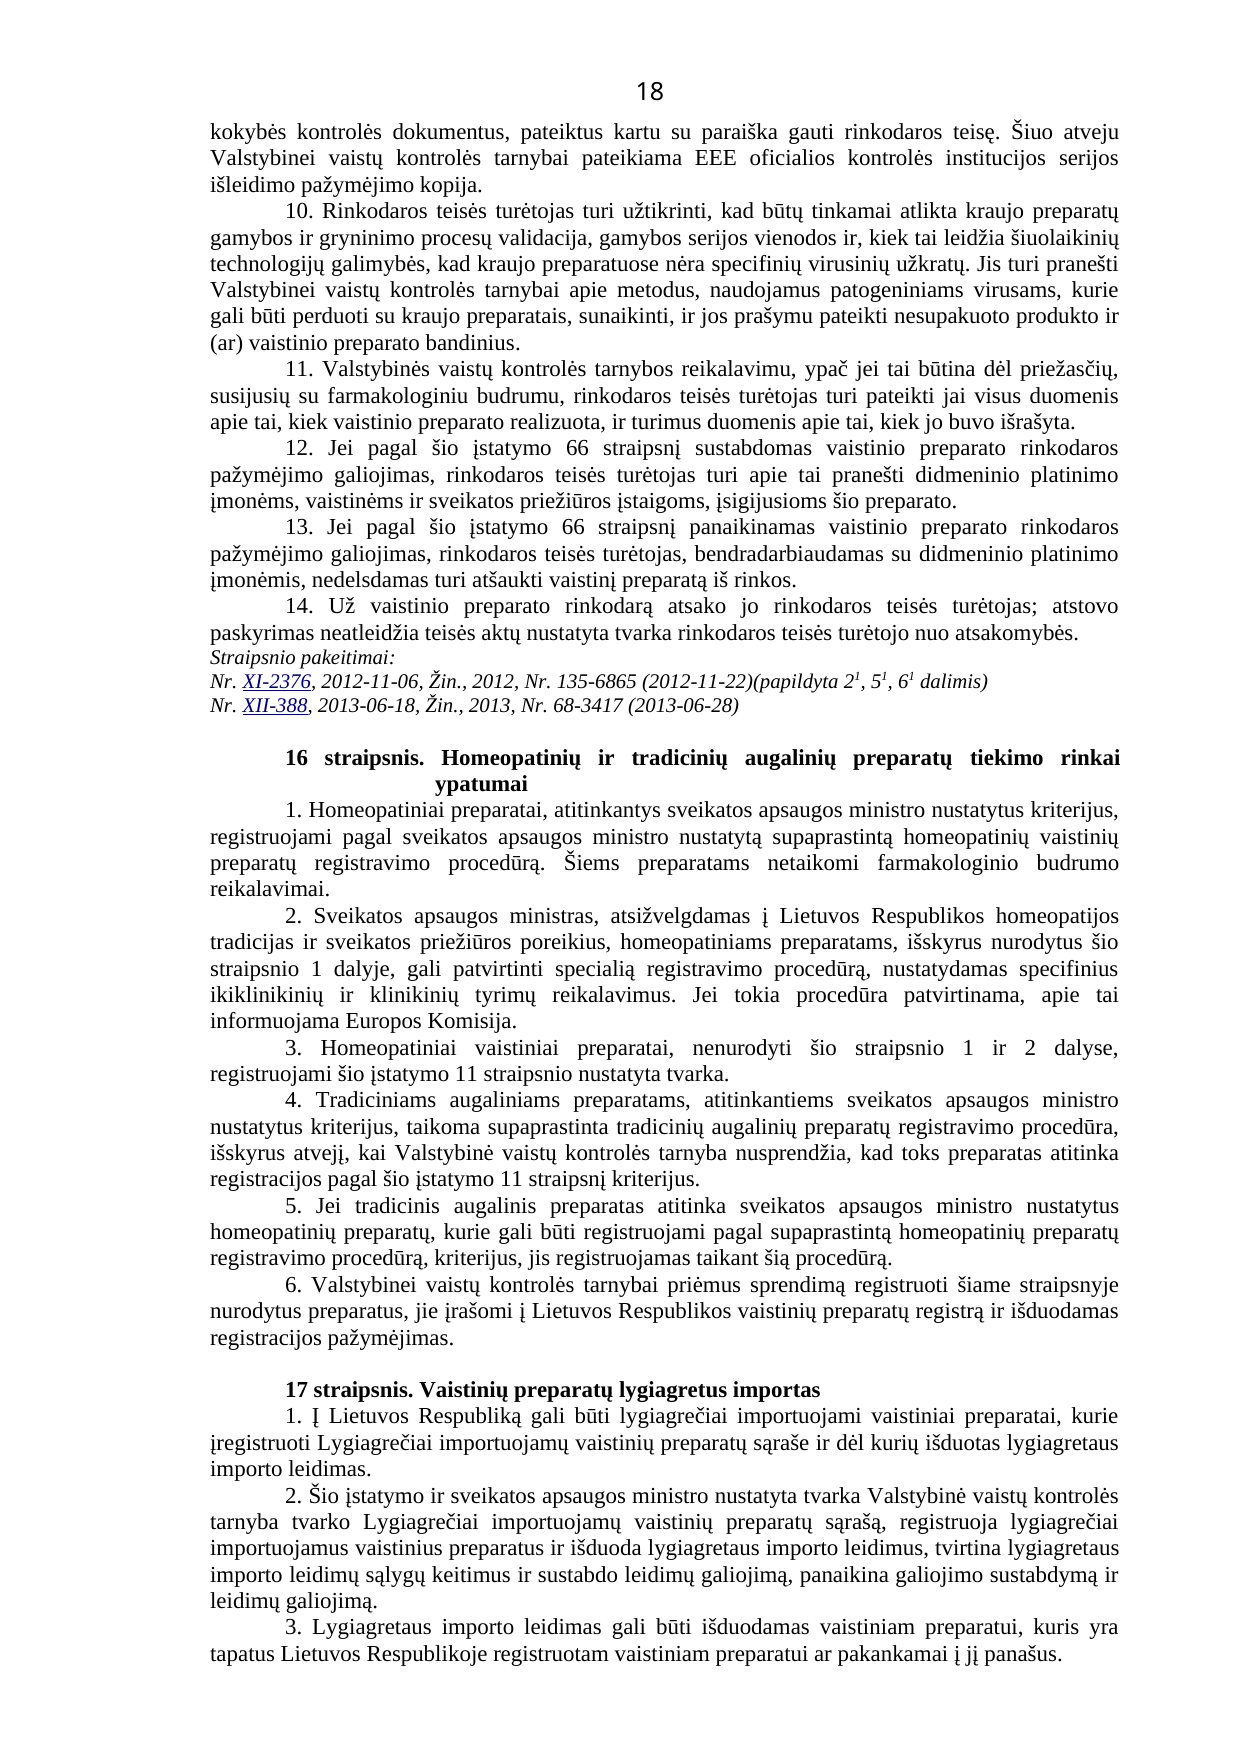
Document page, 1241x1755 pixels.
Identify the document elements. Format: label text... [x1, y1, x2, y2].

text 2. Sveikatos apsaugos ministras, atsižvelgdamas į Lietuvos Respublikos homeopatijos tradicijas ir sveikatos priežiūros poreikius, homeopatiniams preparatams, išskyrus nurodytus šio straipsnio 1 dalyje, gali patvirtinti specialią registravimo procedūrą, nustatydamas specifinius ikiklinikinių ir klinikinių tyrimų reikalavimus. Jei tokia procedūra patvirtinama, apie tai informuojama Europos Komisija. [210, 902, 1120, 1034]
text 3. Lygiagretaus importo leidimas gali būti išduodamas vaistiniam preparatui, kuris yra tapatus Lietuvos Respublikoje registruotam vaistiniam preparatui ar pakankamai į jį panašus. [210, 1613, 1120, 1666]
text 5. Jei tradicinis augalinis preparatas atitinka sveikatos apsaugos ministro nustatytus homeopatinių preparatų, kurie gali būti registruojami pagal supaprastintą homeopatinių preparatų registravimo procedūrą, kriterijus, jis registruojamas taikant šią procedūrą. [210, 1192, 1120, 1271]
text 4. Tradiciniams augaliniams preparatams, atitinkantiems sveikatos apsaugos ministro nustatytus kriterijus, taikoma supaprastinta tradicinių augalinių preparatų registravimo procedūra, išskyrus atvejį, kai Valstybinė vaistų kontrolės tarnyba nusprendžia, kad toks preparatas atitinka registracijos pagal šio įstatymo 11 straipsnį kriterijus. [210, 1086, 1120, 1192]
text kokybės kontrolės dokumentus, pateiktus kartu su paraiška gauti rinkodaros teisę. Šiuo atveju Valstybinei vaistų kontrolės tarnybai pateikiama EEE oficialios kontrolės institucijos serijos išleidimo pažymėjimo kopija. [210, 118, 1120, 197]
text Nr. XI-2376, 2012-11-06, Žin., 2012, Nr. 135-6865 (2012-11-22)(papildyta 21, 51, 61 dalimis) [210, 669, 1120, 693]
text 12. Jei pagal šio įstatymo 66 straipsnį sustabdomas vaistinio preparato rinkodaros pažymėjimo galiojimas, rinkodaros teisės turėtojas turi apie tai pranešti didmeninio platinimo įmonėms, vaistinėms ir sveikatos priežiūros įstaigoms, įsigijusioms šio preparato. [210, 434, 1120, 513]
text 6. Valstybinei vaistų kontrolės tarnybai priėmus sprendimą registruoti šiame straipsnyje nurodytus preparatus, jie įrašomi į Lietuvos Respublikos vaistinių preparatų registrą ir išduodamas registracijos pažymėjimas. [210, 1271, 1120, 1350]
text Straipsnio pakeitimai: [210, 645, 1120, 669]
text 14. Už vaistinio preparato rinkodarą atsako jo rinkodaros teisės turėtojas; atstovo paskyrimas neatleidžia teisės aktų nustatyta tvarka rinkodaros teisės turėtojo nuo atsakomybės. [210, 592, 1120, 645]
text 16 straipsnis. Homeopatinių ir tradicinių augalinių preparatų tiekimo rinkai ypatumai [285, 744, 1120, 796]
text Nr. XII-388, 2013-06-18, Žin., 2013, Nr. 68-3417 (2013-06-28) [210, 693, 1120, 717]
text 13. Jei pagal šio įstatymo 66 straipsnį panaikinamas vaistinio preparato rinkodaros pažymėjimo galiojimas, rinkodaros teisės turėtojas, bendradarbiaudamas su didmeninio platinimo įmonėmis, nedelsdamas turi atšaukti vaistinį preparatą iš rinkos. [210, 513, 1120, 592]
text 10. Rinkodaros teisės turėtojas turi užtikrinti, kad būtų tinkamai atlikta kraujo preparatų gamybos ir gryninimo procesų validacija, gamybos serijos vienodos ir, kiek tai leidžia šiuolaikinių technologijų galimybės, kad kraujo preparatuose nėra specifinių virusinių užkratų. Jis turi pranešti Valstybinei vaistų kontrolės tarnybai apie metodus, naudojamus patogeniniams virusams, kurie gali būti perduoti su kraujo preparatais, sunaikinti, ir jos prašymu pateikti nesupakuoto produkto ir (ar) vaistinio preparato bandinius. [210, 197, 1120, 355]
text 17 straipsnis. Vaistinių preparatų lygiagretus importas [210, 1376, 1120, 1403]
text 3. Homeopatiniai vaistiniai preparatai, nenurodyti šio straipsnio 1 ir 2 dalyse, registruojami šio įstatymo 11 straipsnio nustatyta tvarka. [210, 1034, 1120, 1086]
text 11. Valstybinės vaistų kontrolės tarnybos reikalavimu, ypač jei tai būtina dėl priežasčių, susijusių su farmakologiniu budrumu, rinkodaros teisės turėtojas turi pateikti jai visus duomenis apie tai, kiek vaistinio preparato realizuota, ir turimus duomenis apie tai, kiek jo buvo išrašyta. [210, 355, 1120, 434]
text 1. Į Lietuvos Respubliką gali būti lygiagrečiai importuojami vaistiniai preparatai, kurie įregistruoti Lygiagrečiai importuojamų vaistinių preparatų sąraše ir dėl kurių išduotas lygiagretaus importo leidimas. [210, 1403, 1120, 1482]
text 2. Šio įstatymo ir sveikatos apsaugos ministro nustatyta tvarka Valstybinė vaistų kontrolės tarnyba tvarko Lygiagrečiai importuojamų vaistinių preparatų sąrašą, registruoja lygiagrečiai importuojamus vaistinius preparatus ir išduoda lygiagretaus importo leidimus, tvirtina lygiagretaus importo leidimų sąlygų keitimus ir sustabdo leidimų galiojimą, panaikina galiojimo sustabdymą ir leidimų galiojimą. [210, 1482, 1120, 1613]
text 1. Homeopatiniai preparatai, atitinkantys sveikatos apsaugos ministro nustatytus kriterijus, registruojami pagal sveikatos apsaugos ministro nustatytą supaprastintą homeopatinių vaistinių preparatų registravimo procedūrą. Šiems preparatams netaikomi farmakologinio budrumo reikalavimai. [210, 796, 1120, 902]
